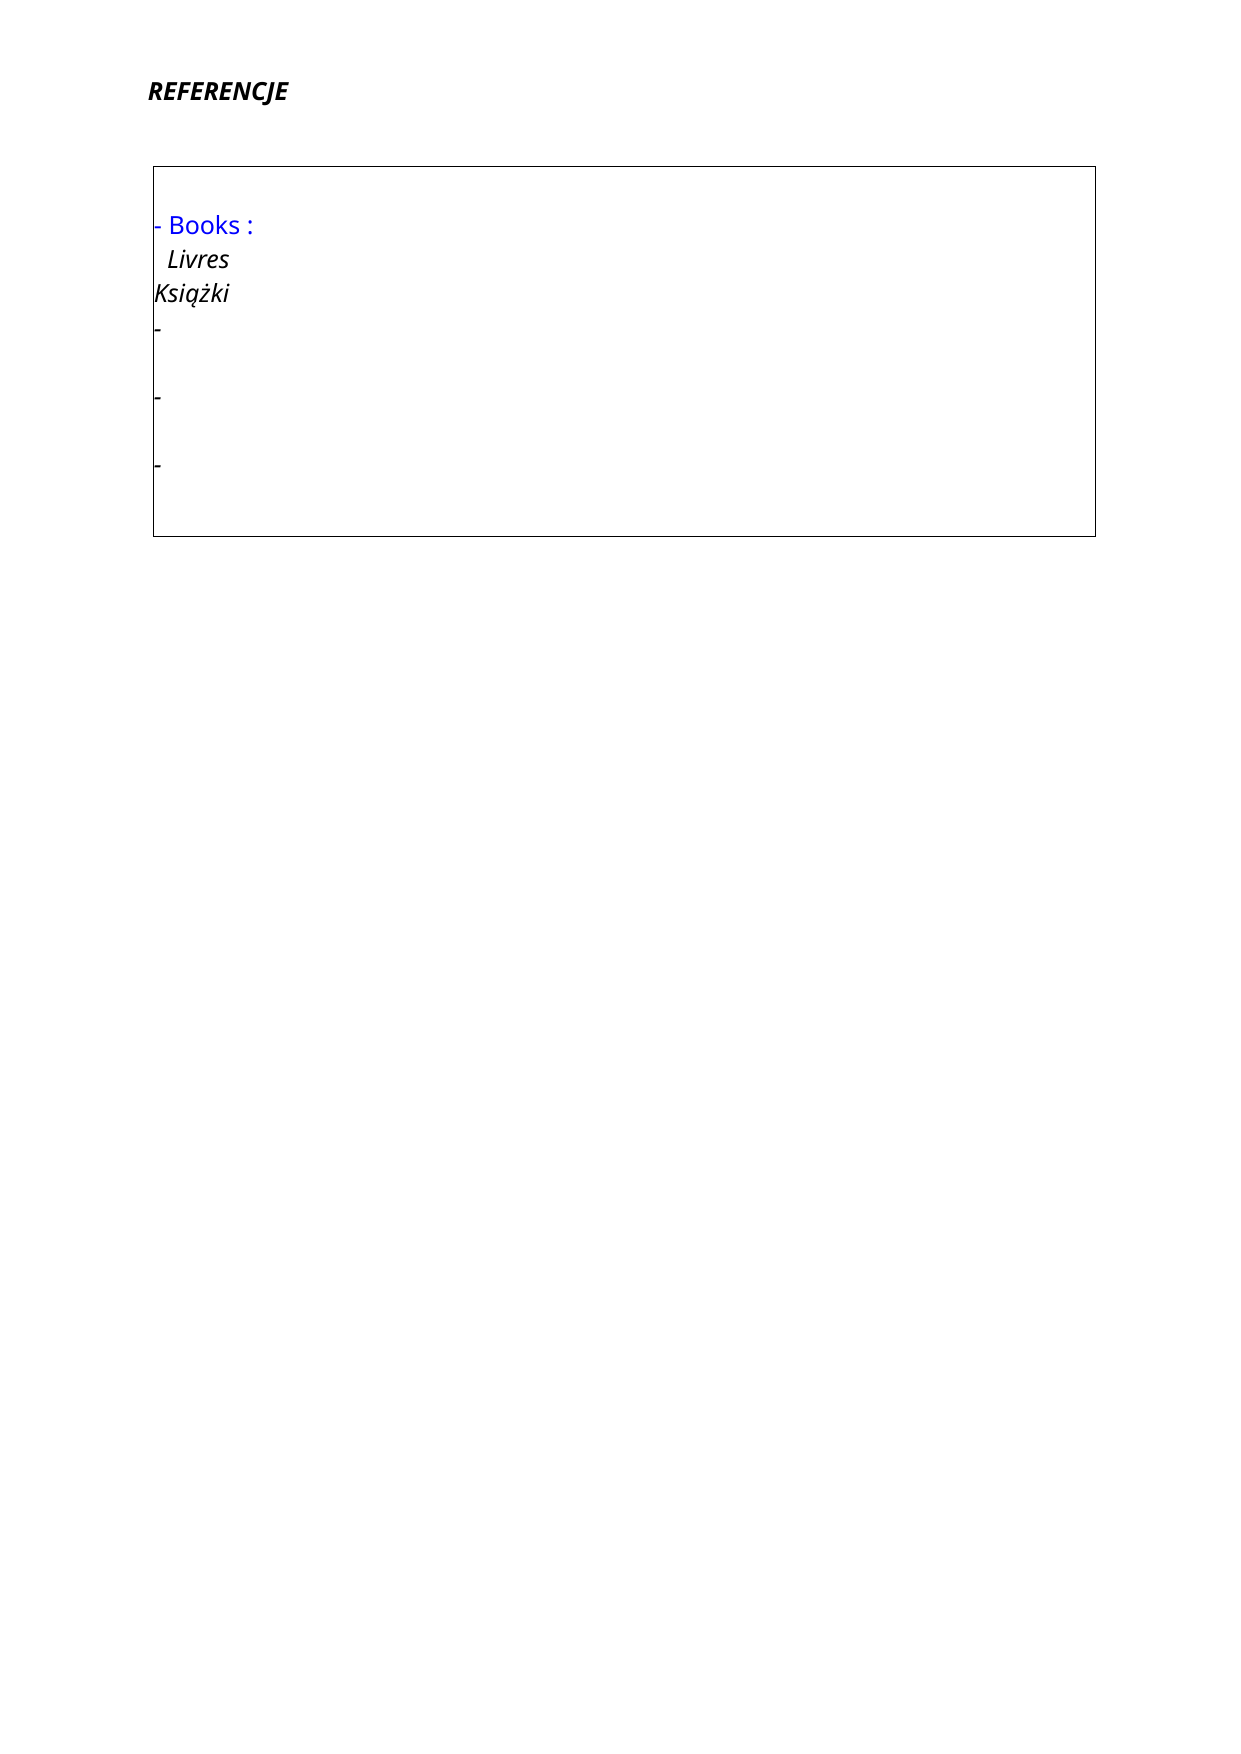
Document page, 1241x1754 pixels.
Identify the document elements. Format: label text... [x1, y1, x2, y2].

text Livres [154, 242, 1095, 276]
text Książki [154, 276, 1095, 310]
text - [154, 446, 1095, 481]
text - [154, 310, 1095, 344]
text - Books : [154, 208, 1095, 242]
text - [154, 378, 1095, 412]
text REFERENCJE [148, 74, 1093, 108]
